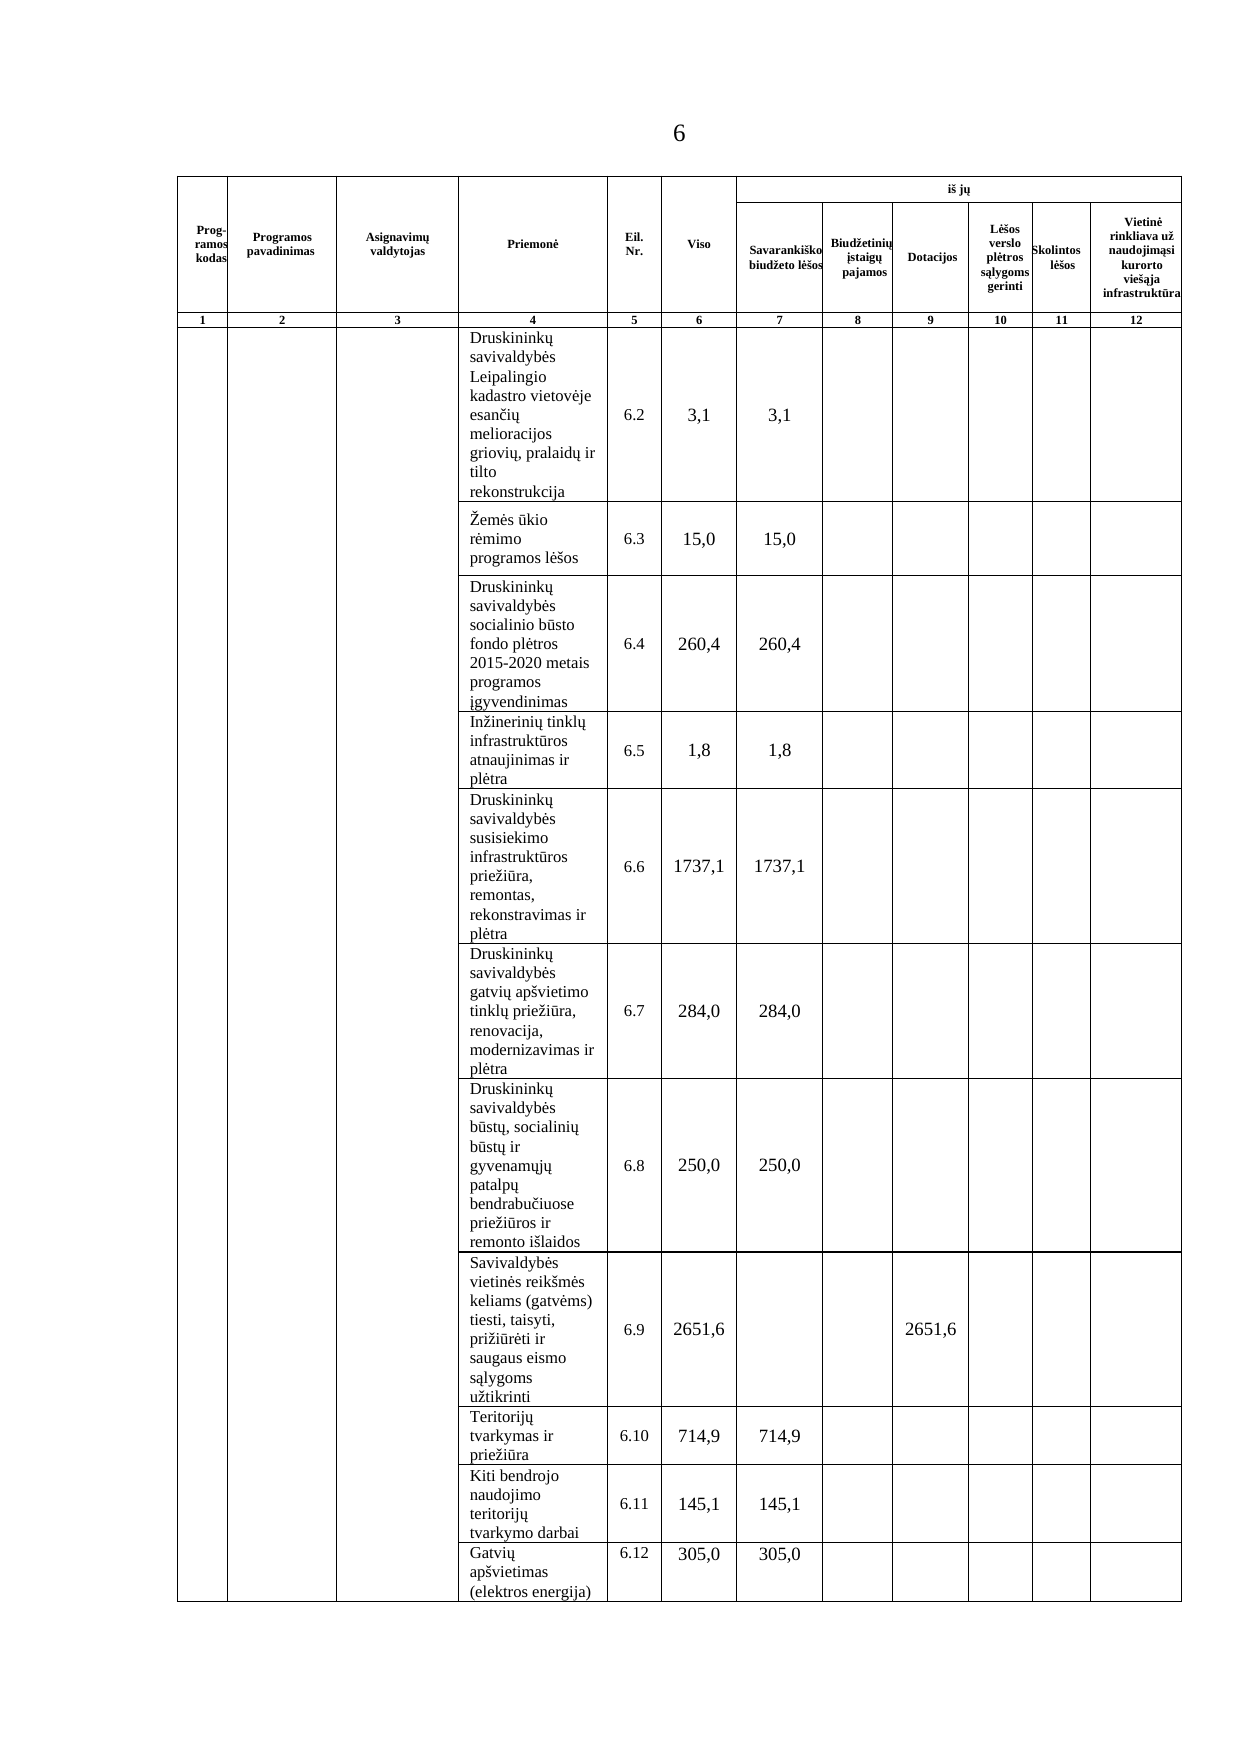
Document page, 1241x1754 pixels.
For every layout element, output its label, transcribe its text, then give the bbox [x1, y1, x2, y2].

table_header Programos pavadinimas [228, 177, 336, 312]
table_cell [1091, 1407, 1181, 1464]
table_header iš jų [737, 177, 1181, 202]
table_cell Savivaldybės vietinės reikšmės keliams (gatvėms) tiesti, taisyti, prižiūrėti ir saugaus eismo sąlygoms užtikrinti [459, 1253, 607, 1406]
table_cell 6.5 [608, 712, 661, 788]
table_header Asignavimų valdytojas [337, 177, 458, 312]
table_cell [893, 576, 968, 711]
table_cell [1091, 328, 1181, 501]
table_cell [823, 1543, 892, 1601]
table_cell Savarankiško biudžeto lėšos [737, 203, 822, 312]
table_cell [1033, 1253, 1090, 1406]
table_cell [893, 328, 968, 501]
table_cell [893, 502, 968, 575]
table_cell [1091, 1079, 1181, 1251]
table_cell [823, 1253, 892, 1406]
table_cell 714,9 [662, 1407, 736, 1464]
table_cell [1033, 1543, 1090, 1601]
table_cell 1737,1 [662, 789, 736, 943]
table_cell 10 [969, 313, 1032, 327]
table_cell 6.8 [608, 1079, 661, 1251]
table_cell 284,0 [737, 944, 822, 1078]
table_cell [1091, 1465, 1181, 1542]
table_cell [823, 1079, 892, 1251]
table_cell 284,0 [662, 944, 736, 1078]
table_cell [969, 502, 1032, 575]
table_cell [178, 328, 227, 1601]
table_cell [823, 944, 892, 1078]
table_cell 2651,6 [662, 1253, 736, 1406]
table_cell 6.11 [608, 1465, 661, 1542]
table_cell [823, 1407, 892, 1464]
table_cell 8 [823, 313, 892, 327]
table_cell 6.4 [608, 576, 661, 711]
table_cell Žemės ūkio rėmimo programos lėšos [459, 502, 607, 575]
table_cell [969, 576, 1032, 711]
table_cell Druskininkų savivaldybės susisiekimo infrastruktūros priežiūra, remontas, rekonstravimas ir plėtra [459, 789, 607, 943]
table_cell [969, 1079, 1032, 1251]
table_cell 3,1 [737, 328, 822, 501]
table_cell [1091, 1543, 1181, 1601]
table_cell [969, 328, 1032, 501]
table_cell [969, 944, 1032, 1078]
table_cell 714,9 [737, 1407, 822, 1464]
table_cell 6.2 [608, 328, 661, 501]
table_header Priemonė [459, 177, 607, 312]
table_header Eil. Nr. [608, 177, 661, 312]
table_cell Vietinė rinkliava už naudojimąsi kurorto viešąja infrastruktūra [1091, 203, 1181, 312]
table_cell [1033, 502, 1090, 575]
table_cell Dotacijos [893, 203, 968, 312]
table_cell 7 [737, 313, 822, 327]
table_cell 2651,6 [893, 1253, 968, 1406]
table_cell [1033, 1465, 1090, 1542]
table_cell [1091, 944, 1181, 1078]
table_cell [823, 789, 892, 943]
table_cell [823, 712, 892, 788]
table_cell 1,8 [737, 712, 822, 788]
table_cell [823, 328, 892, 501]
table_cell 1,8 [662, 712, 736, 788]
table_cell 15,0 [737, 502, 822, 575]
table_cell [893, 712, 968, 788]
table_cell 6.12 [608, 1543, 661, 1601]
table_cell Gatvių apšvietimas (elektros energija) [459, 1543, 607, 1601]
table_cell 6.9 [608, 1253, 661, 1406]
table_cell Druskininkų savivaldybės gatvių apšvietimo tinklų priežiūra, renovacija, modernizavimas ir plėtra [459, 944, 607, 1078]
table_cell 11 [1033, 313, 1090, 327]
table_cell [823, 1465, 892, 1542]
table_cell 1 [178, 313, 227, 327]
table_header Prog-ramos kodas [178, 177, 227, 312]
table_cell [969, 712, 1032, 788]
table_cell [969, 1253, 1032, 1406]
table_cell [1033, 1407, 1090, 1464]
table_cell [1091, 502, 1181, 575]
table_cell Skolintos lėšos [1033, 203, 1090, 312]
table_cell [1033, 712, 1090, 788]
table_cell [893, 1407, 968, 1464]
table_cell 6.10 [608, 1407, 661, 1464]
table_cell [1033, 576, 1090, 711]
table_cell [1033, 328, 1090, 501]
table_cell [893, 1543, 968, 1601]
table_cell [893, 944, 968, 1078]
table_cell [969, 1407, 1032, 1464]
table_cell 6 [662, 313, 736, 327]
table_cell [893, 1465, 968, 1542]
table_cell 305,0 [662, 1543, 736, 1601]
table_cell 145,1 [737, 1465, 822, 1542]
table_cell [1091, 789, 1181, 943]
table_cell 2 [228, 313, 336, 327]
table_cell [823, 502, 892, 575]
table_cell 4 [459, 313, 607, 327]
table_cell [969, 1465, 1032, 1542]
table_cell 260,4 [662, 576, 736, 711]
table_cell [737, 1253, 822, 1406]
table_cell 260,4 [737, 576, 822, 711]
table_cell Druskininkų savivaldybės Leipalingio kadastro vietovėje esančių melioracijos griovių, pralaidų ir tilto rekonstrukcija [459, 328, 607, 501]
table_cell 250,0 [737, 1079, 822, 1251]
table_cell [1033, 944, 1090, 1078]
table_header Viso [662, 177, 736, 312]
table_cell [823, 576, 892, 711]
table_cell Teritorijų tvarkymas ir priežiūra [459, 1407, 607, 1464]
table_cell 3,1 [662, 328, 736, 501]
table_cell [969, 789, 1032, 943]
table_cell 6.6 [608, 789, 661, 943]
table_cell Druskininkų savivaldybės socialinio būsto fondo plėtros 2015-2020 metais programos įgyvendinimas [459, 576, 607, 711]
table_cell Biudžetinių įstaigų pajamos [823, 203, 892, 312]
table_cell [337, 328, 458, 1601]
table_cell [1091, 576, 1181, 711]
table_cell [228, 328, 336, 1601]
table_cell [1091, 1253, 1181, 1406]
table_cell 9 [893, 313, 968, 327]
table_cell 6.3 [608, 502, 661, 575]
table_cell [969, 1543, 1032, 1601]
table_cell 145,1 [662, 1465, 736, 1542]
table_cell [1033, 1079, 1090, 1251]
table_cell 12 [1091, 313, 1181, 327]
table_cell Lėšos verslo plėtros sąlygoms gerinti [969, 203, 1032, 312]
table_cell Kiti bendrojo naudojimo teritorijų tvarkymo darbai [459, 1465, 607, 1542]
table_cell 5 [608, 313, 661, 327]
table_cell 305,0 [737, 1543, 822, 1601]
table_cell [893, 789, 968, 943]
table_cell 6.7 [608, 944, 661, 1078]
table_cell 15,0 [662, 502, 736, 575]
table_cell 1737,1 [737, 789, 822, 943]
table_cell 3 [337, 313, 458, 327]
table_cell Druskininkų savivaldybės būstų, socialinių būstų ir gyvenamųjų patalpų bendrabučiuose priežiūros ir remonto išlaidos [459, 1079, 607, 1251]
table_cell 250,0 [662, 1079, 736, 1251]
table_cell [1033, 789, 1090, 943]
table_cell [1091, 712, 1181, 788]
table_cell Inžinerinių tinklų infrastruktūros atnaujinimas ir plėtra [459, 712, 607, 788]
table_cell [893, 1079, 968, 1251]
